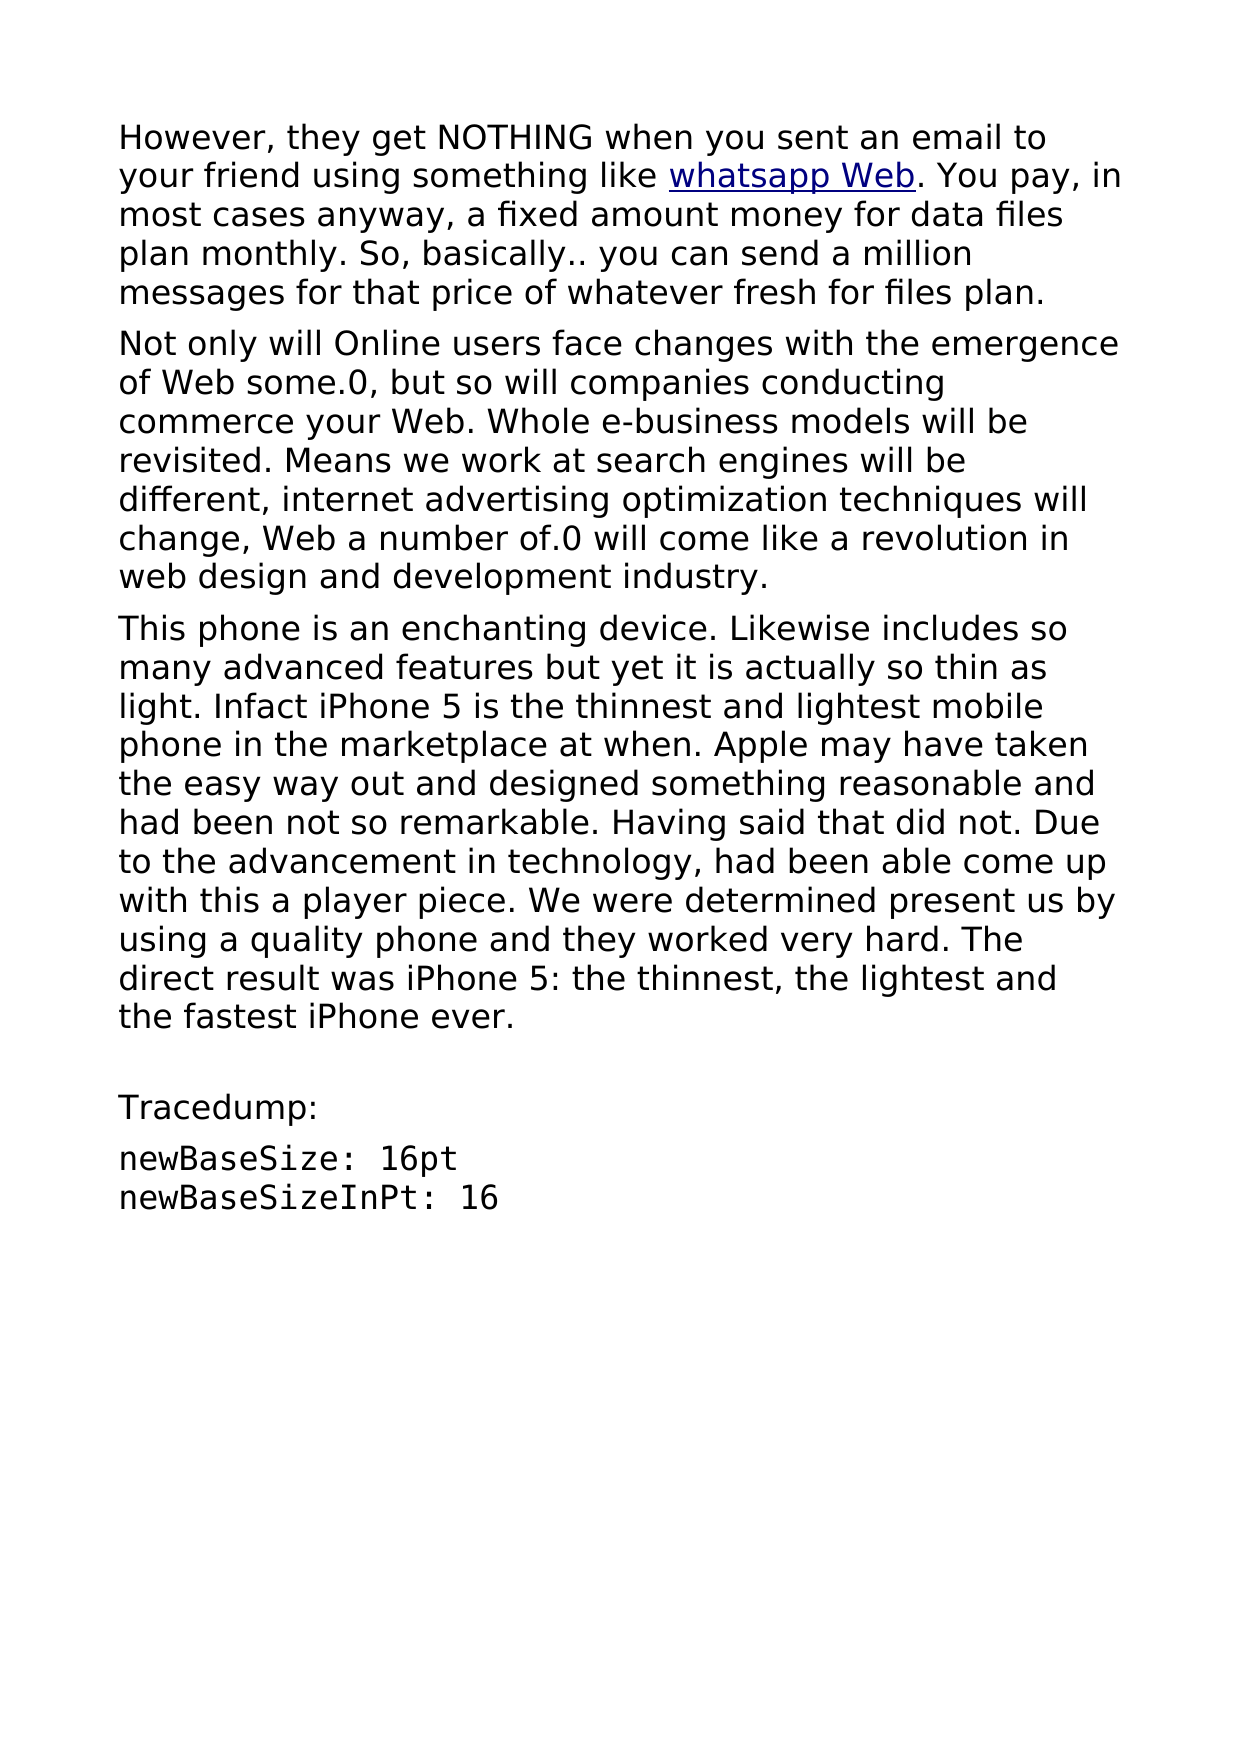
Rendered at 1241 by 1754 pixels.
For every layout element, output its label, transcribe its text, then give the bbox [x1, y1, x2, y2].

text This phone is an enchanting device. Likewise includes so many advanced features but yet it is actually so thin as light. Infact iPhone 5 is the thinnest and lightest mobile phone in the marketplace at when. Apple may have taken the easy way out and designed something reasonable and had been not so remarkable. Having said that did not. Due to the advancement in technology, had been able come up with this a player piece. We were determined present us by using a quality phone and they worked very hard. The direct result was iPhone 5: the thinnest, the lightest and the fastest iPhone ever. [118, 609, 1122, 1037]
text newBaseSize: 16pt newBaseSizeInPt: 16 [118, 1139, 1122, 1217]
text However, they get NOTHING when you sent an email to your friend using something like whatsapp Web. You pay, in most cases anyway, a fixed amount money for data files plan monthly. So, basically.. you can send a million messages for that price of whatever fresh for files plan. [118, 118, 1122, 312]
text Not only will Online users face changes with the emergence of Web some.0, but so will companies conducting commerce your Web. Whole e-business models will be revisited. Means we work at search engines will be different, internet advertising optimization techniques will change, Web a number of.0 will come like a revolution in web design and development industry. [118, 325, 1122, 597]
text Tracedump: [118, 1049, 1122, 1127]
